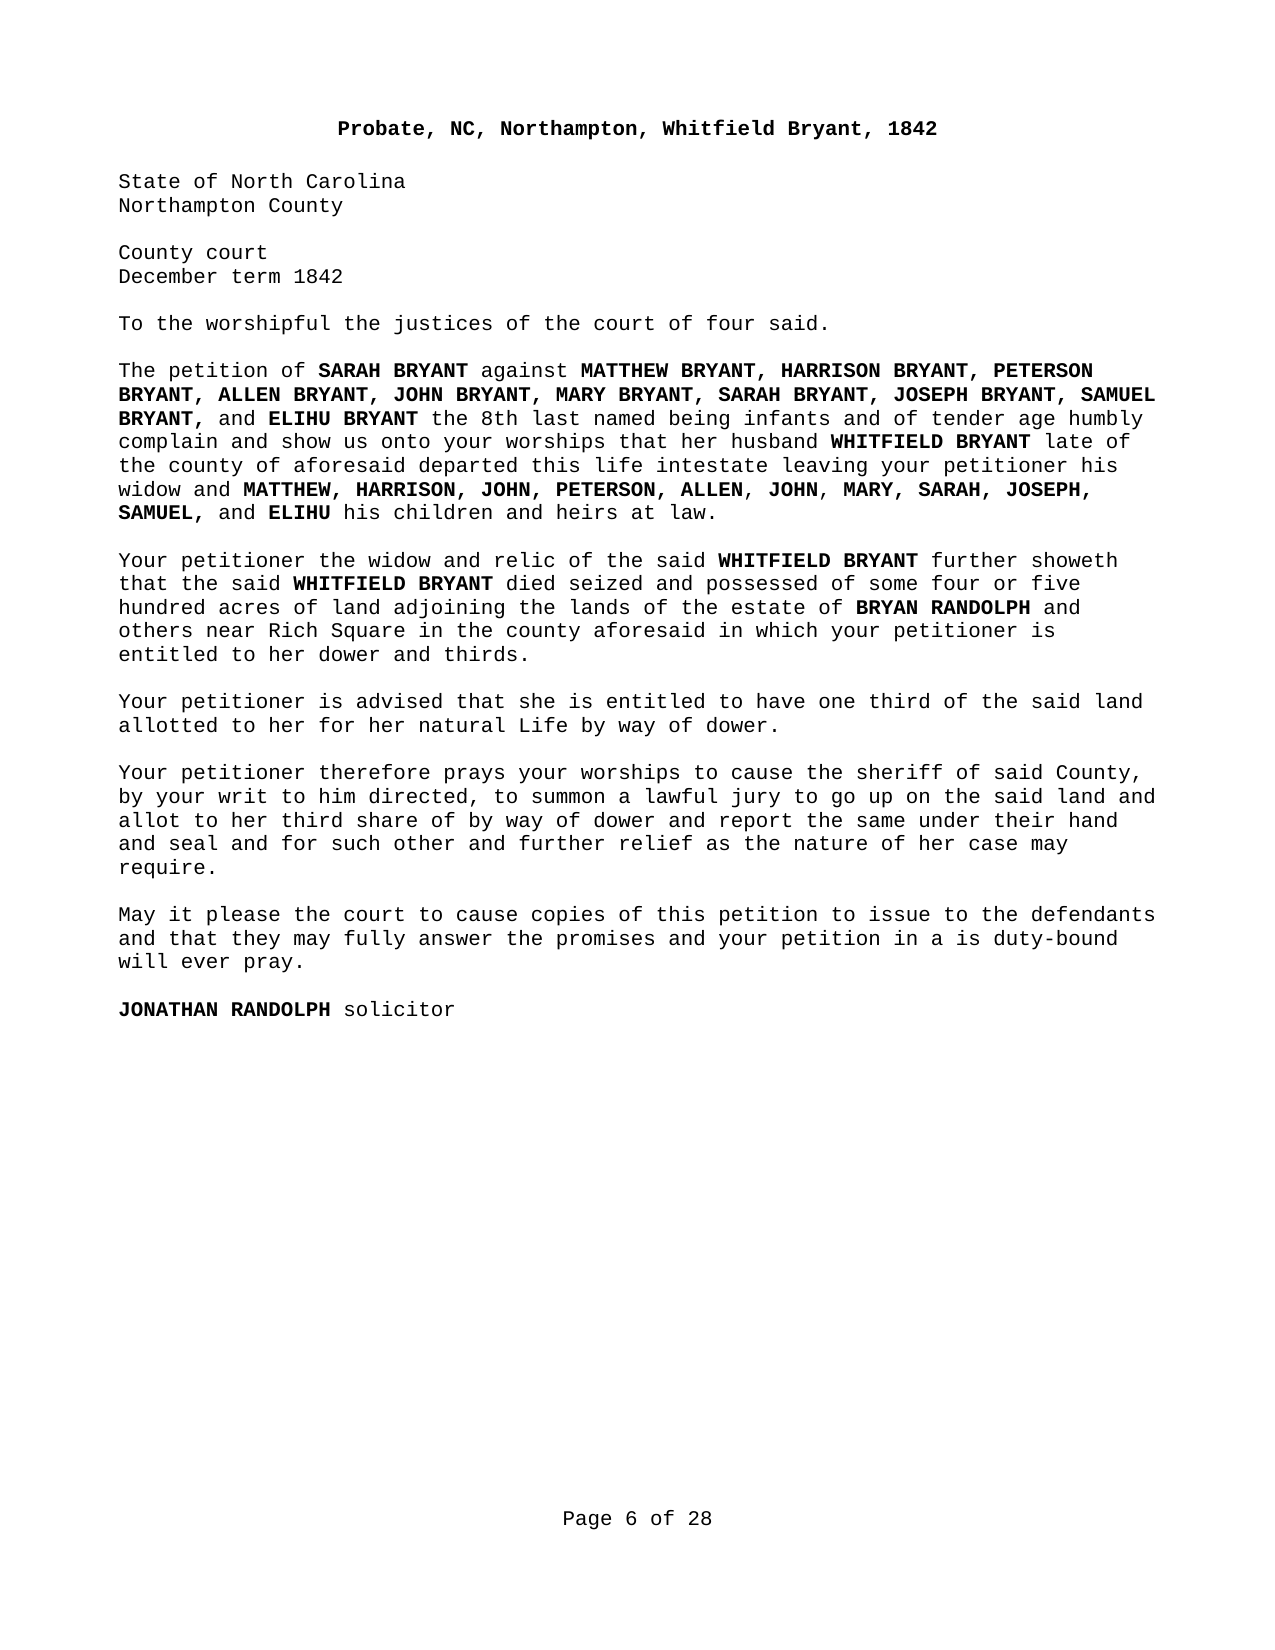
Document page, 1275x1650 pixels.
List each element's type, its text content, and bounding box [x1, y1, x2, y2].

text To the worshipful the justices of the court of four said. [118, 313, 1157, 337]
text Northampton County [118, 195, 1157, 218]
text Your petitioner therefore prays your worships to cause the sheriff of said County, by your writ to him directed, to summon a lawful jury to go up on the said land and allot to her third share of by way of dower and report the same under their hand and seal and for such other and further relief as the nature of her case may require. [118, 762, 1157, 881]
text County court [118, 242, 1157, 266]
text The petition of Sarah Bryant against Matthew Bryant, Harrison Bryant, Peterson Bryant, Allen Bryant, John Bryant, Mary Bryant, Sarah Bryant, Joseph Bryant, Samuel Bryant, and Elihu Bryant the 8th last named being infants and of tender age humbly complain and show us onto your worships that her husband Whitfield Bryant late of the county of aforesaid departed this life intestate leaving your petitioner his widow and Matthew, Harrison, John, Peterson, ALLEN, JOHN, Mary, Sarah, Joseph, Samuel, and Elihu his children and heirs at law. [118, 360, 1157, 526]
text State of North Carolina [118, 171, 1157, 195]
text May it please the court to cause copies of this petition to issue to the defendants and that they may fully answer the promises and your petition in a is duty-bound will ever pray. [118, 904, 1157, 975]
text December term 1842 [118, 266, 1157, 289]
text Your petitioner is advised that she is entitled to have one third of the said land allotted to her for her natural Life by way of dower. [118, 691, 1157, 739]
text Jonathan Randolph solicitor [118, 999, 1157, 1022]
text Your petitioner the widow and relic of the said Whitfield Bryant further showeth that the said Whitfield Bryant died seized and possessed of some four or five hundred acres of land adjoining the lands of the estate of Bryan Randolph and others near Rich Square in the county aforesaid in which your petitioner is entitled to her dower and thirds. [118, 549, 1157, 668]
